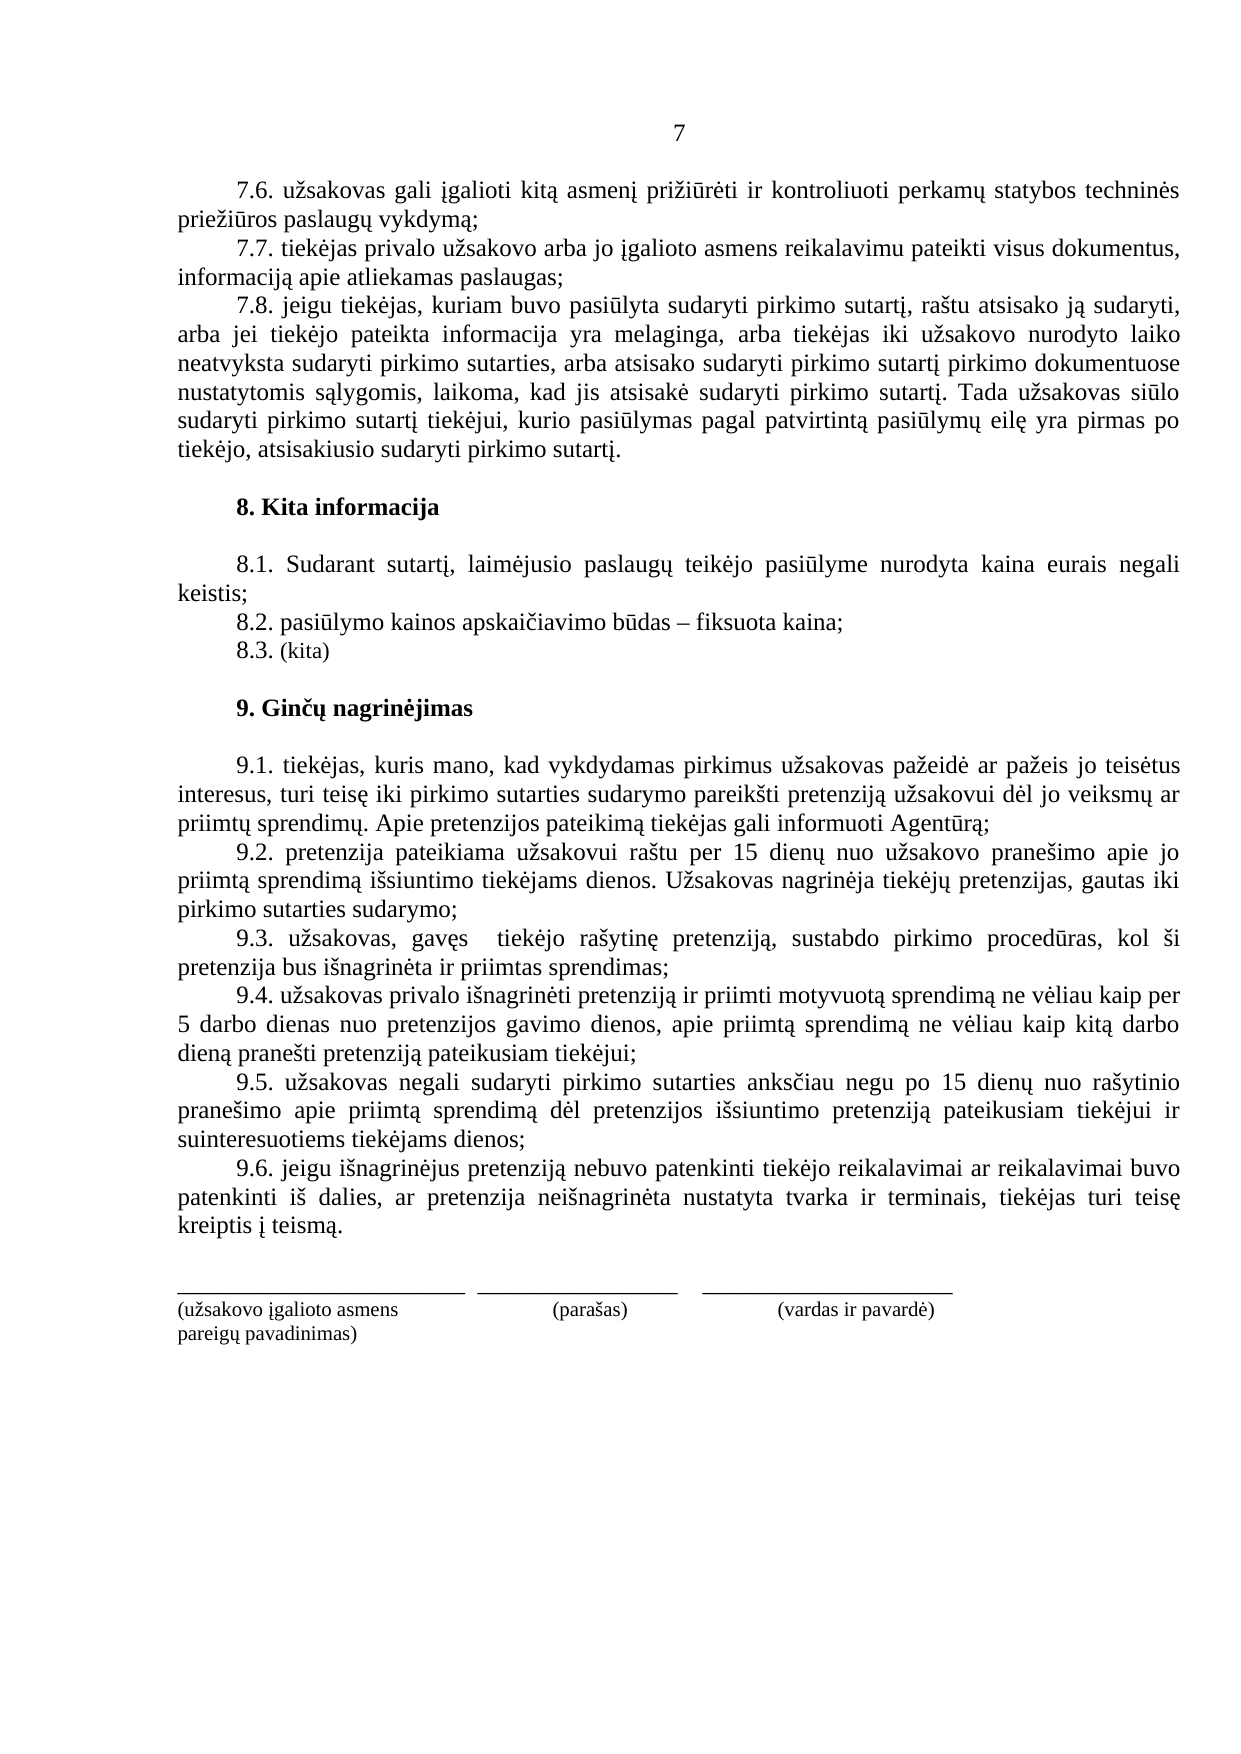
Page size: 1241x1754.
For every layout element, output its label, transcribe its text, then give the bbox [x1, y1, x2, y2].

text 8.2. pasiūlymo kainos apskaičiavimo būdas – fiksuota kaina; [177, 607, 1181, 636]
text 8.3. (kita) [177, 636, 1181, 664]
text _______________________ ________________ ____________________ [177, 1268, 1181, 1297]
text 9.3. užsakovas, gavęs tiekėjo rašytinę pretenziją, sustabdo pirkimo procedūras, kol ši pretenzija bus išnagrinėta ir priimtas sprendimas; [177, 923, 1181, 981]
text 7.6. užsakovas gali įgalioti kitą asmenį prižiūrėti ir kontroliuoti perkamų statybos techninės priežiūros paslaugų vykdymą; [177, 176, 1181, 233]
text 7.8. jeigu tiekėjas, kuriam buvo pasiūlyta sudaryti pirkimo sutartį, raštu atsisako ją sudaryti, arba jei tiekėjo pateikta informacija yra melaginga, arba tiekėjas iki užsakovo nurodyto laiko neatvyksta sudaryti pirkimo sutarties, arba atsisako sudaryti pirkimo sutartį pirkimo dokumentuose nustatytomis sąlygomis, laikoma, kad jis atsisakė sudaryti pirkimo sutartį. Tada užsakovas siūlo sudaryti pirkimo sutartį tiekėjui, kurio pasiūlymas pagal patvirtintą pasiūlymų eilę yra pirmas po tiekėjo, atsisakiusio sudaryti pirkimo sutartį. [177, 291, 1181, 463]
text 9.6. jeigu išnagrinėjus pretenziją nebuvo patenkinti tiekėjo reikalavimai ar reikalavimai buvo patenkinti iš dalies, ar pretenzija neišnagrinėta nustatyta tvarka ir terminais, tiekėjas turi teisę kreiptis į teismą. [177, 1153, 1181, 1239]
text (užsakovo įgalioto asmens (parašas) (vardas ir pavardė) [177, 1297, 1181, 1321]
text 9.1. tiekėjas, kuris mano, kad vykdydamas pirkimus užsakovas pažeidė ar pažeis jo teisėtus interesus, turi teisę iki pirkimo sutarties sudarymo pareikšti pretenziją užsakovui dėl jo veiksmų ar priimtų sprendimų. Apie pretenzijos pateikimą tiekėjas gali informuoti Agentūrą; [177, 751, 1181, 837]
text 9.2. pretenzija pateikiama užsakovui raštu per 15 dienų nuo užsakovo pranešimo apie jo priimtą sprendimą išsiuntimo tiekėjams dienos. Užsakovas nagrinėja tiekėjų pretenzijas, gautas iki pirkimo sutarties sudarymo; [177, 837, 1181, 923]
text 9.4. užsakovas privalo išnagrinėti pretenziją ir priimti motyvuotą sprendimą ne vėliau kaip per 5 darbo dienas nuo pretenzijos gavimo dienos, apie priimtą sprendimą ne vėliau kaip kitą darbo dieną pranešti pretenziją pateikusiam tiekėjui; [177, 981, 1181, 1067]
text 9. Ginčų nagrinėjimas [177, 693, 1181, 722]
text 8.1. Sudarant sutartį, laimėjusio paslaugų teikėjo pasiūlyme nurodyta kaina eurais negali keistis; [177, 549, 1181, 607]
text pareigų pavadinimas) [177, 1321, 1181, 1345]
text 9.5. užsakovas negali sudaryti pirkimo sutarties anksčiau negu po 15 dienų nuo rašytinio pranešimo apie priimtą sprendimą dėl pretenzijos išsiuntimo pretenziją pateikusiam tiekėjui ir suinteresuotiems tiekėjams dienos; [177, 1067, 1181, 1153]
text 7.7. tiekėjas privalo užsakovo arba jo įgalioto asmens reikalavimu pateikti visus dokumentus, informaciją apie atliekamas paslaugas; [177, 233, 1181, 291]
text 8. Kita informacija [177, 492, 1181, 521]
